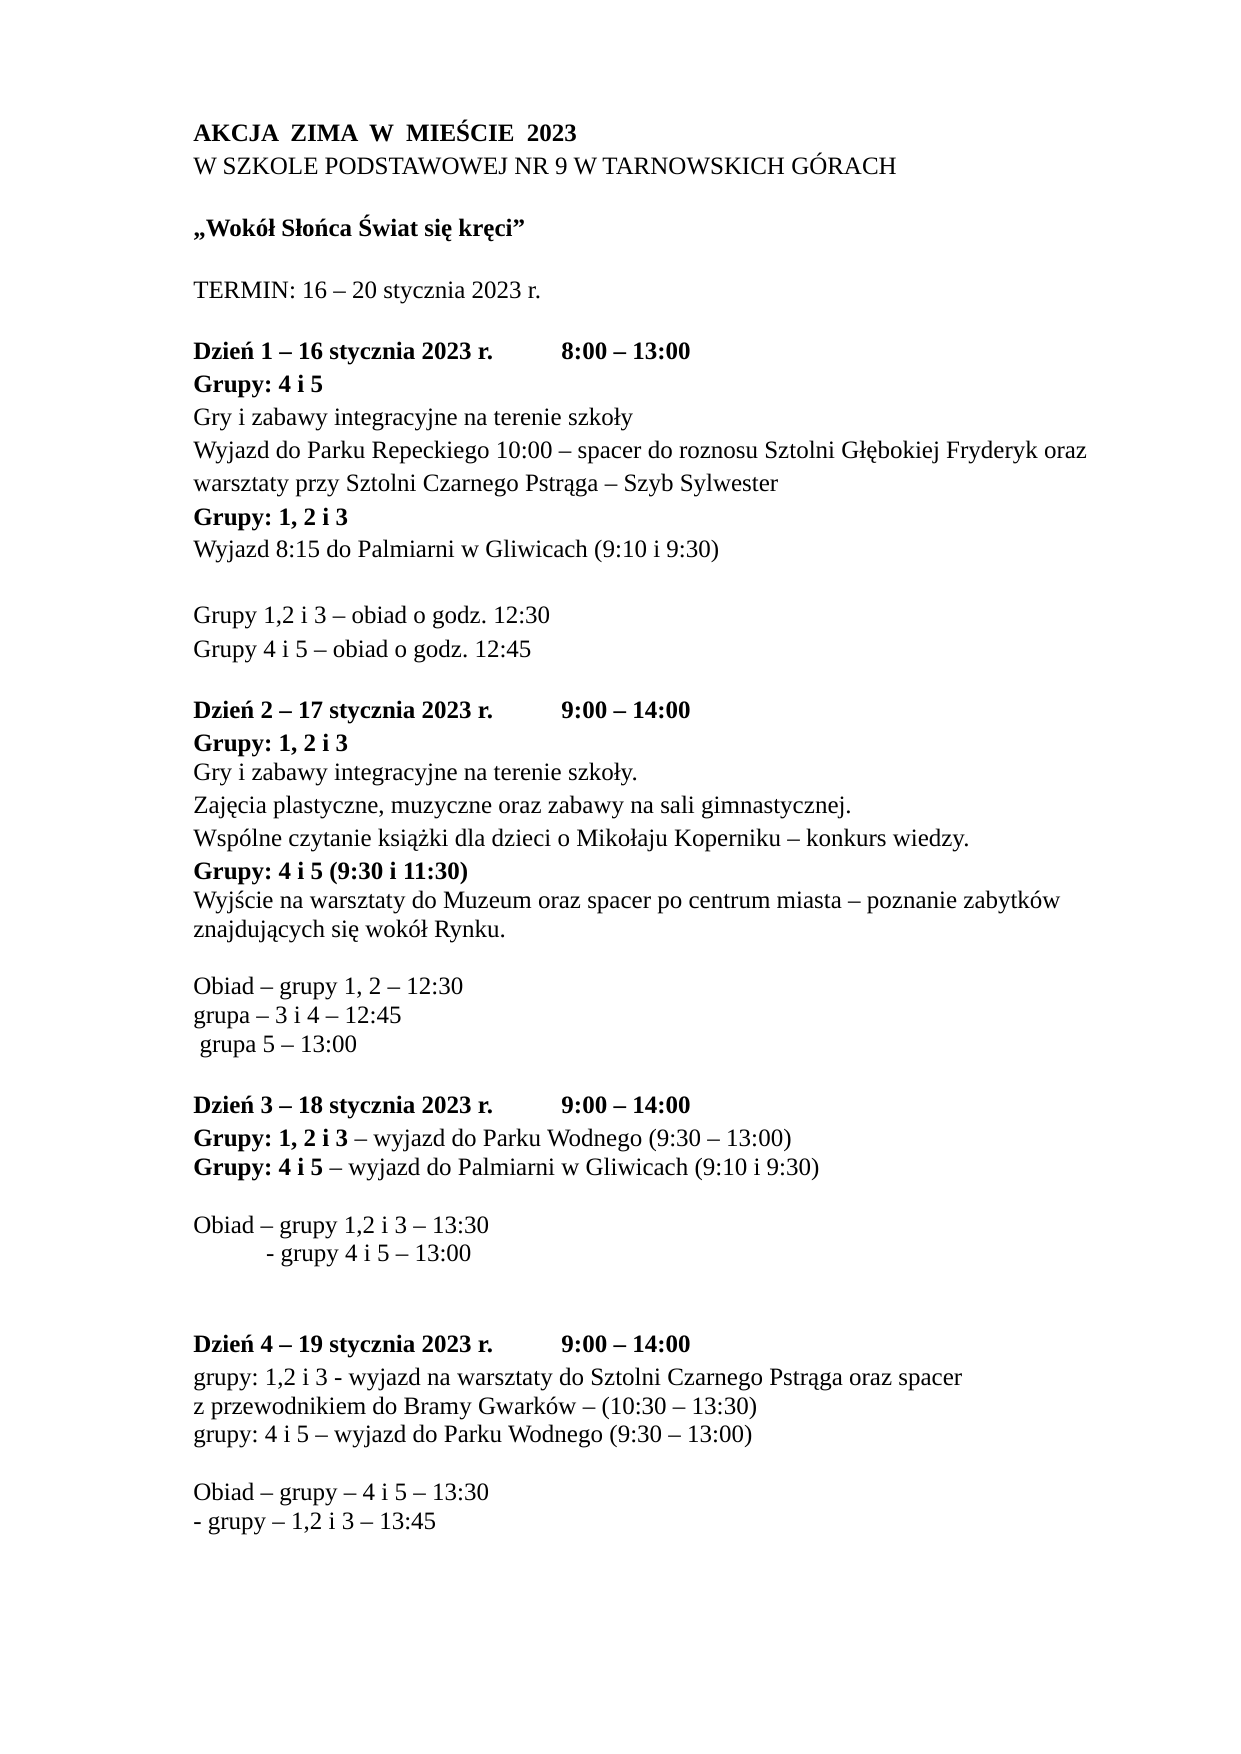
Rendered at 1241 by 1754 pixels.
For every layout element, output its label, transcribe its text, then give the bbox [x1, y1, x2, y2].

text Gry i zabawy integracyjne na terenie szkoły. [193, 757, 1122, 786]
text TERMIN: 16 – 20 stycznia 2023 r. [193, 275, 1122, 303]
text grupa – 3 i 4 – 12:45 [193, 1000, 1122, 1029]
text Wyjście na warsztaty do Muzeum oraz spacer po centrum miasta – poznanie zabytków znajdujących się wokół Rynku. [193, 885, 1122, 942]
text Obiad – grupy 1, 2 – 12:30 [193, 971, 1122, 1000]
text Grupy: 4 i 5 – wyjazd do Palmiarni w Gliwicach (9:10 i 9:30) [193, 1152, 1122, 1181]
text Dzień 2 – 17 stycznia 2023 r. 9:00 – 14:00 [193, 695, 1122, 724]
text Grupy: 4 i 5 (9:30 i 11:30) [193, 856, 1122, 885]
text Zajęcia plastyczne, muzyczne oraz zabawy na sali gimnastycznej. [193, 790, 1122, 819]
text Obiad – grupy 1,2 i 3 – 13:30 [193, 1210, 1122, 1238]
text grupy: 1,2 i 3 - wyjazd na warsztaty do Sztolni Czarnego Pstrąga oraz spacer z przewodnikiem do Bramy Gwarków – (10:30 – 13:30) [193, 1362, 1122, 1419]
text Grupy: 1, 2 i 3 – wyjazd do Parku Wodnego (9:30 – 13:00) [193, 1123, 1122, 1152]
text Grupy: 1, 2 i 3 [193, 502, 1122, 530]
text Grupy: 4 i 5 [193, 369, 1122, 398]
text Grupy: 1, 2 i 3 [193, 728, 1122, 757]
text Dzień 1 – 16 stycznia 2023 r. 8:00 – 13:00 [193, 336, 1122, 365]
text Dzień 3 – 18 stycznia 2023 r. 9:00 – 14:00 [193, 1091, 1122, 1119]
text Grupy 1,2 i 3 – obiad o godz. 12:30 [193, 601, 1122, 629]
text AKCJA ZIMA W MIEŚCIE 2023 [193, 118, 1122, 147]
text grupy: 4 i 5 – wyjazd do Parku Wodnego (9:30 – 13:00) [193, 1419, 1122, 1448]
text grupa 5 – 13:00 [193, 1029, 1122, 1057]
text - grupy 4 i 5 – 13:00 [193, 1238, 1122, 1267]
text „Wokół Słońca Świat się kręci” [193, 213, 1122, 242]
text - grupy – 1,2 i 3 – 13:45 [193, 1506, 1122, 1534]
text Gry i zabawy integracyjne na terenie szkoły [193, 402, 1122, 431]
text Dzień 4 – 19 stycznia 2023 r. 9:00 – 14:00 [193, 1329, 1122, 1358]
text Grupy 4 i 5 – obiad o godz. 12:45 [193, 634, 1122, 662]
text Wyjazd 8:15 do Palmiarni w Gliwicach (9:10 i 9:30) [193, 534, 1122, 563]
text Obiad – grupy – 4 i 5 – 13:30 [193, 1477, 1122, 1506]
text W SZKOLE PODSTAWOWEJ NR 9 W TARNOWSKICH GÓRACH [193, 151, 1122, 180]
text Wyjazd do Parku Repeckiego 10:00 – spacer do roznosu Sztolni Głębokiej Fryderyk oraz warsztaty przy Sztolni Czarnego Pstrąga – Szyb Sylwester [193, 436, 1122, 497]
text Wspólne czytanie książki dla dzieci o Mikołaju Koperniku – konkurs wiedzy. [193, 823, 1122, 852]
